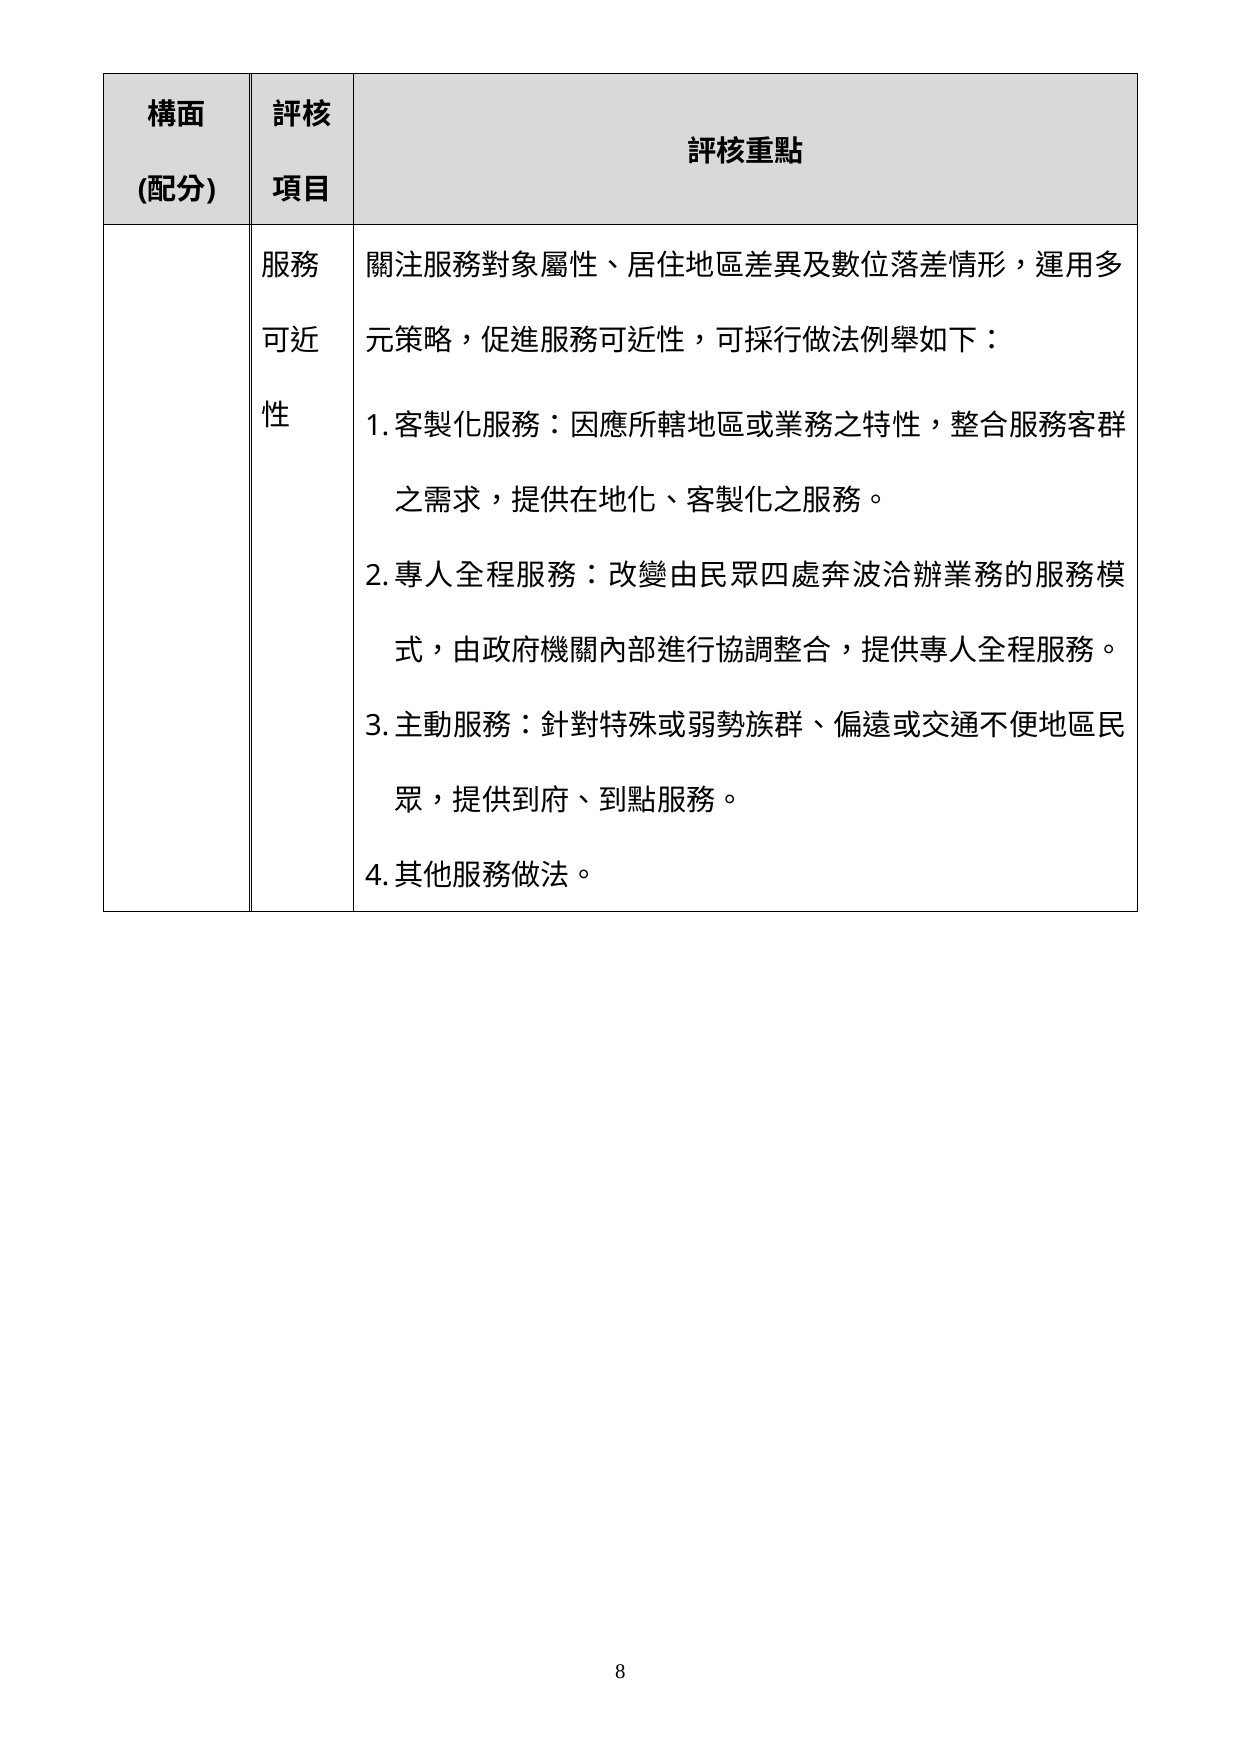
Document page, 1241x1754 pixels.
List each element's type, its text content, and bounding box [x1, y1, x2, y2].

table_header 評核項目 [252, 74, 353, 224]
table_cell [104, 225, 249, 911]
table_cell 服務可近性 [252, 225, 353, 911]
table_header 構面 (配分) [104, 74, 249, 224]
table_cell 關注服務對象屬性、居住地區差異及數位落差情形，運用多元策略，促進服務可近性，可採行做法例舉如下： 客製化服務：因應所轄地區或業務之特性，整合服務客群之需求，提供在地化、客製化之服務。 專人全程服務：改變由民眾四處奔波洽辦業務的服務模式，由政府機關內部進行協調整合，提供專人全程服務。 主動服務：針對特殊或弱勢族群、偏遠或交通不便地區民眾，提供到府、到點服務。 其他服務做法。 [354, 225, 1137, 911]
table_header 評核重點 [354, 74, 1137, 224]
